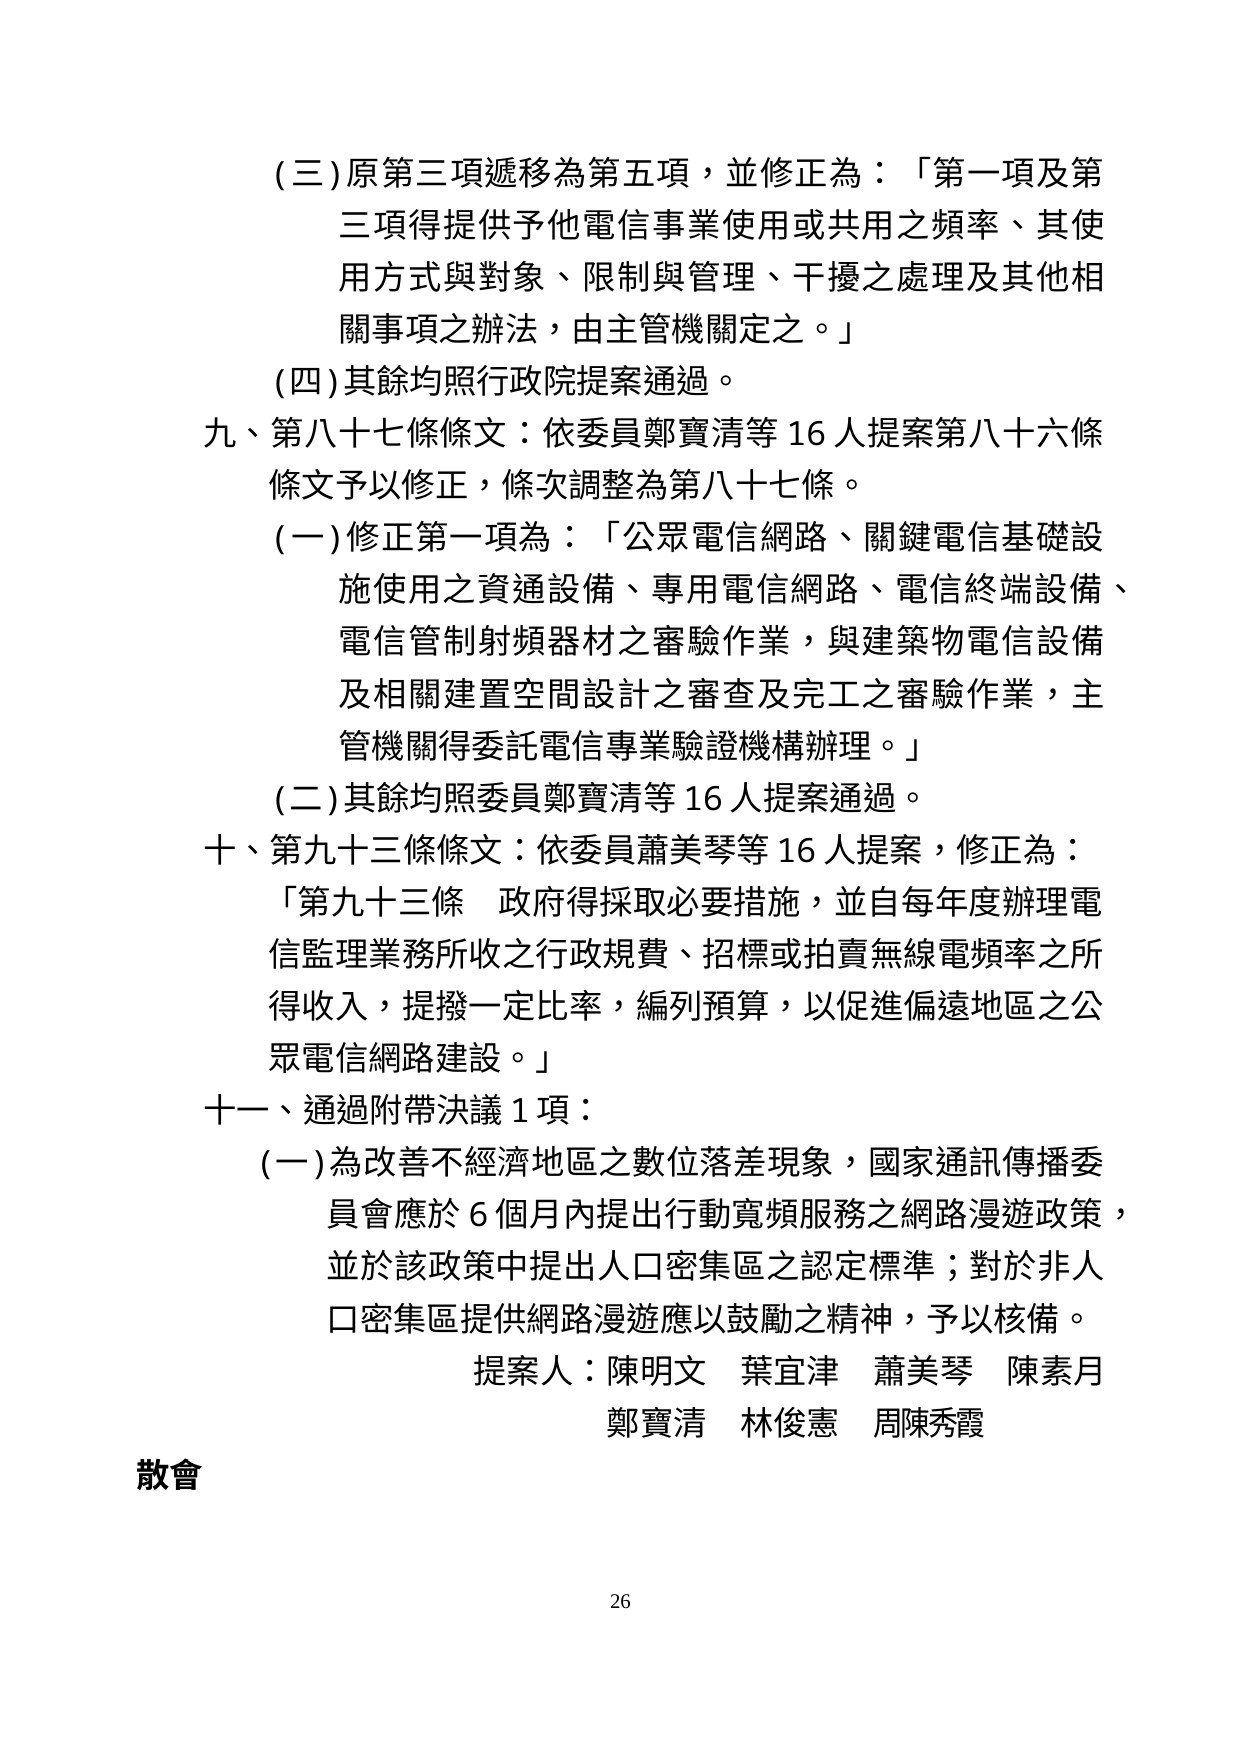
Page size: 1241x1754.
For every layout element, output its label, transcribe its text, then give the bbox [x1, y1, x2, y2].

text (四)其餘均照行政院提案通過。 [269, 352, 1104, 404]
text (一)修正第一項為：「公眾電信網路、關鍵電信基礎設施使用之資通設備、專用電信網路、電信終端設備、電信管制射頻器材之審驗作業，與建築物電信設備及相關建置空間設計之審查及完工之審驗作業，主管機關得委託電信專業驗證機構辦理。」 [269, 508, 1104, 768]
text 九、第八十七條條文：依委員鄭寶清等16人提案第八十六條條文予以修正，條次調整為第八十七條。 [203, 404, 1104, 508]
text (二)其餘均照委員鄭寶清等16人提案通過。 [269, 768, 1104, 821]
text 十、第九十三條條文：依委員蕭美琴等16人提案，修正為： [203, 821, 1104, 873]
text 「第九十三條 政府得採取必要措施，並自每年度辦理電信監理業務所收之行政規費、招標或拍賣無線電頻率之所得收入，提撥一定比率，編列預算，以促進偏遠地區之公眾電信網路建設。」 [203, 873, 1104, 1081]
text 散會 [136, 1446, 1104, 1498]
text 提案人：陳明文 葉宜津 蕭美琴 陳素月 鄭寶清 林俊憲 周陳秀霞 [473, 1341, 1117, 1446]
text 十一、通過附帶決議1項： [203, 1081, 1104, 1133]
text (三)原第三項遞移為第五項，並修正為：「第一項及第三項得提供予他電信事業使用或共用之頻率、其使用方式與對象、限制與管理、干擾之處理及其他相關事項之辦法，由主管機關定之。」 [269, 143, 1104, 352]
text (一)為改善不經濟地區之數位落差現象，國家通訊傳播委員會應於6個月內提出行動寬頻服務之網路漫遊政策，並於該政策中提出人口密集區之認定標準；對於非人口密集區提供網路漫遊應以鼓勵之精神，予以核備。 [255, 1133, 1104, 1341]
